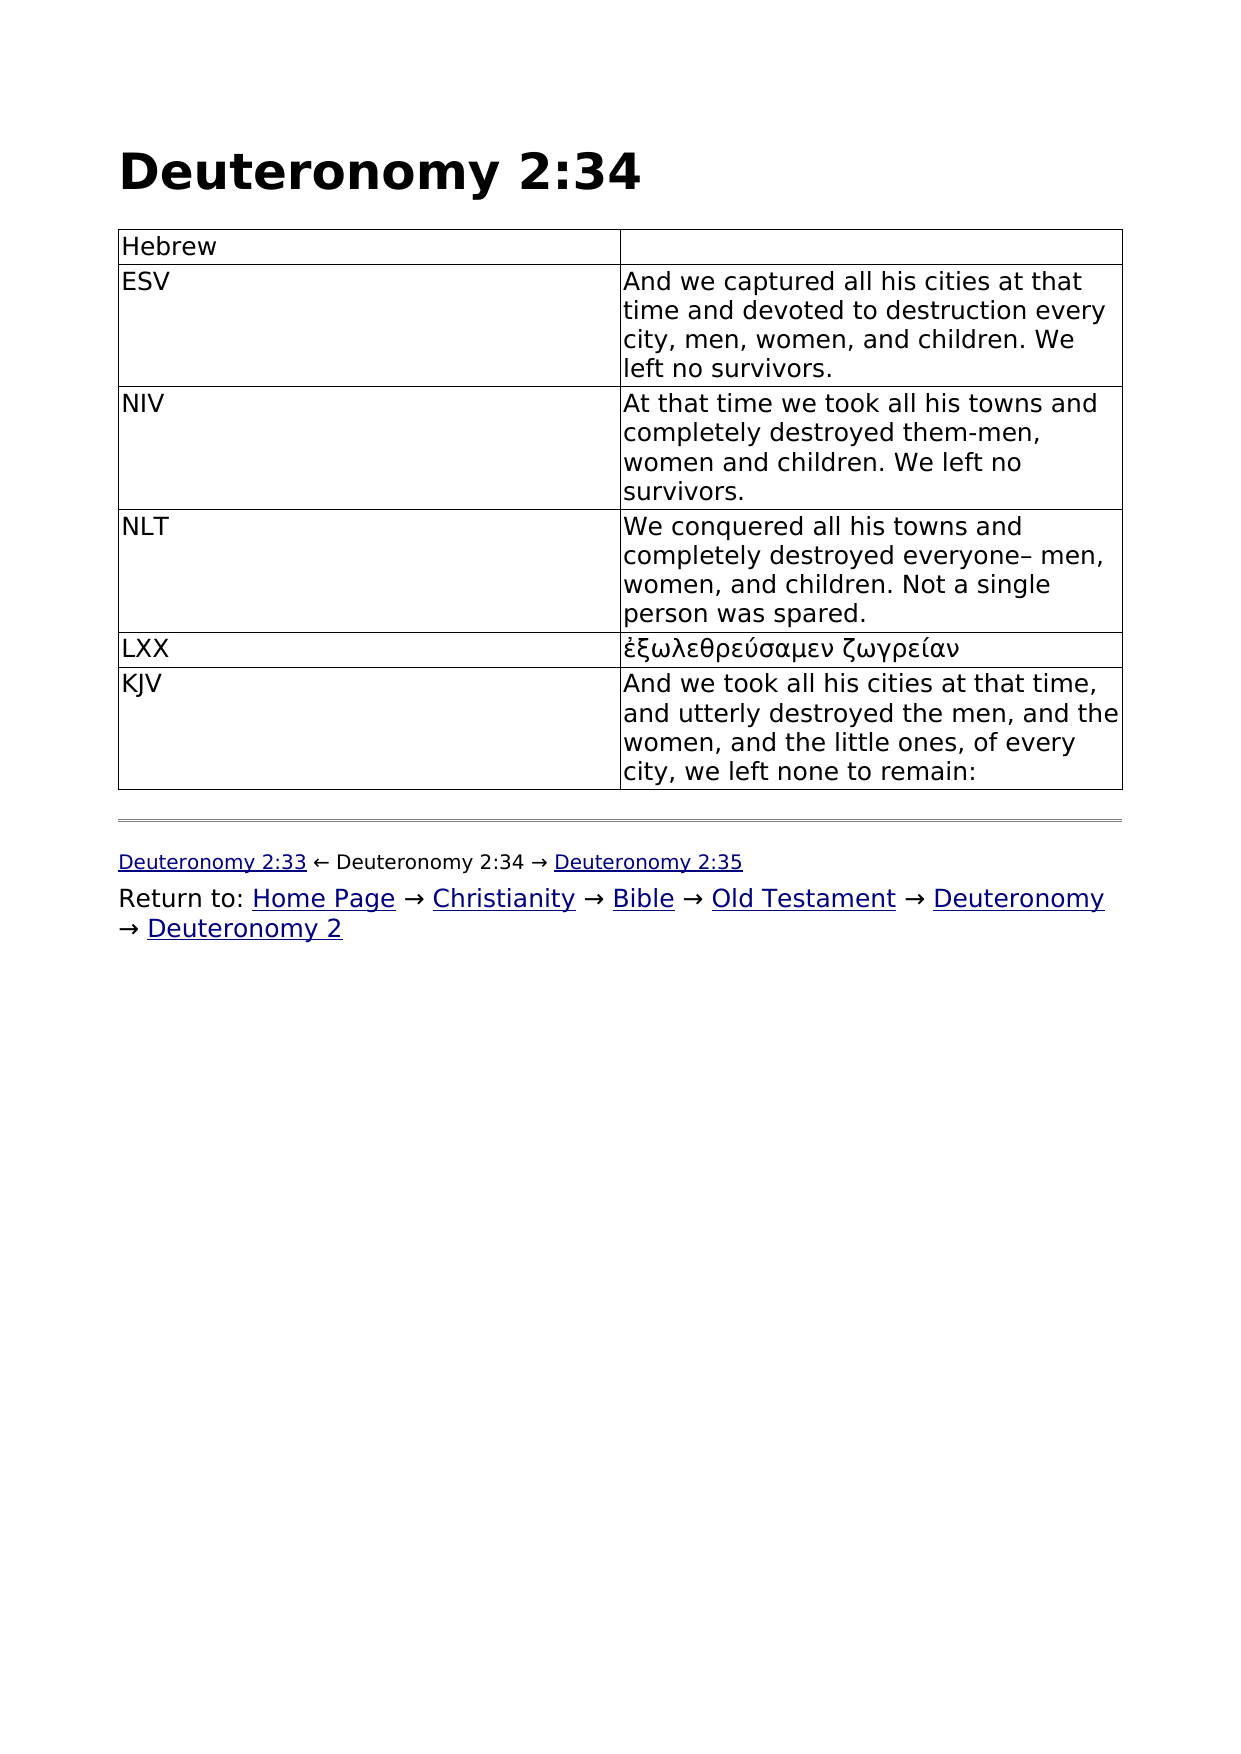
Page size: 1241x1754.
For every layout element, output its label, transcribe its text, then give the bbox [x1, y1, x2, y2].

table_cell ἐξωλεθρεύσαμεν ζωγρείαν [621, 633, 1122, 667]
table_cell At that time we took all his towns and completely destroyed them-men, women and children. We left no survivors. [621, 387, 1122, 509]
subtitle Deuteronomy 2:34 [118, 143, 1122, 201]
text Deuteronomy 2:33 ← Deuteronomy 2:34 → Deuteronomy 2:35 [118, 851, 1122, 884]
table_header [621, 230, 1122, 264]
table_cell NIV [119, 387, 620, 509]
table_cell LXX [119, 633, 620, 667]
text Return to: Home Page → Christianity → Bible → Old Testament → Deuteronomy → Deuteronomy 2 [118, 884, 1122, 943]
table_cell And we captured all his cities at that time and devoted to destruction every city, men, women, and children. We left no survivors. [621, 265, 1122, 386]
table_cell KJV [119, 668, 620, 789]
table_cell We conquered all his towns and completely destroyed everyone– men, women, and children. Not a single person was spared. [621, 510, 1122, 632]
table_cell ESV [119, 265, 620, 386]
table_cell NLT [119, 510, 620, 632]
table_header Hebrew [119, 230, 620, 264]
table_cell And we took all his cities at that time, and utterly destroyed the men, and the women, and the little ones, of every city, we left none to remain: [621, 668, 1122, 789]
